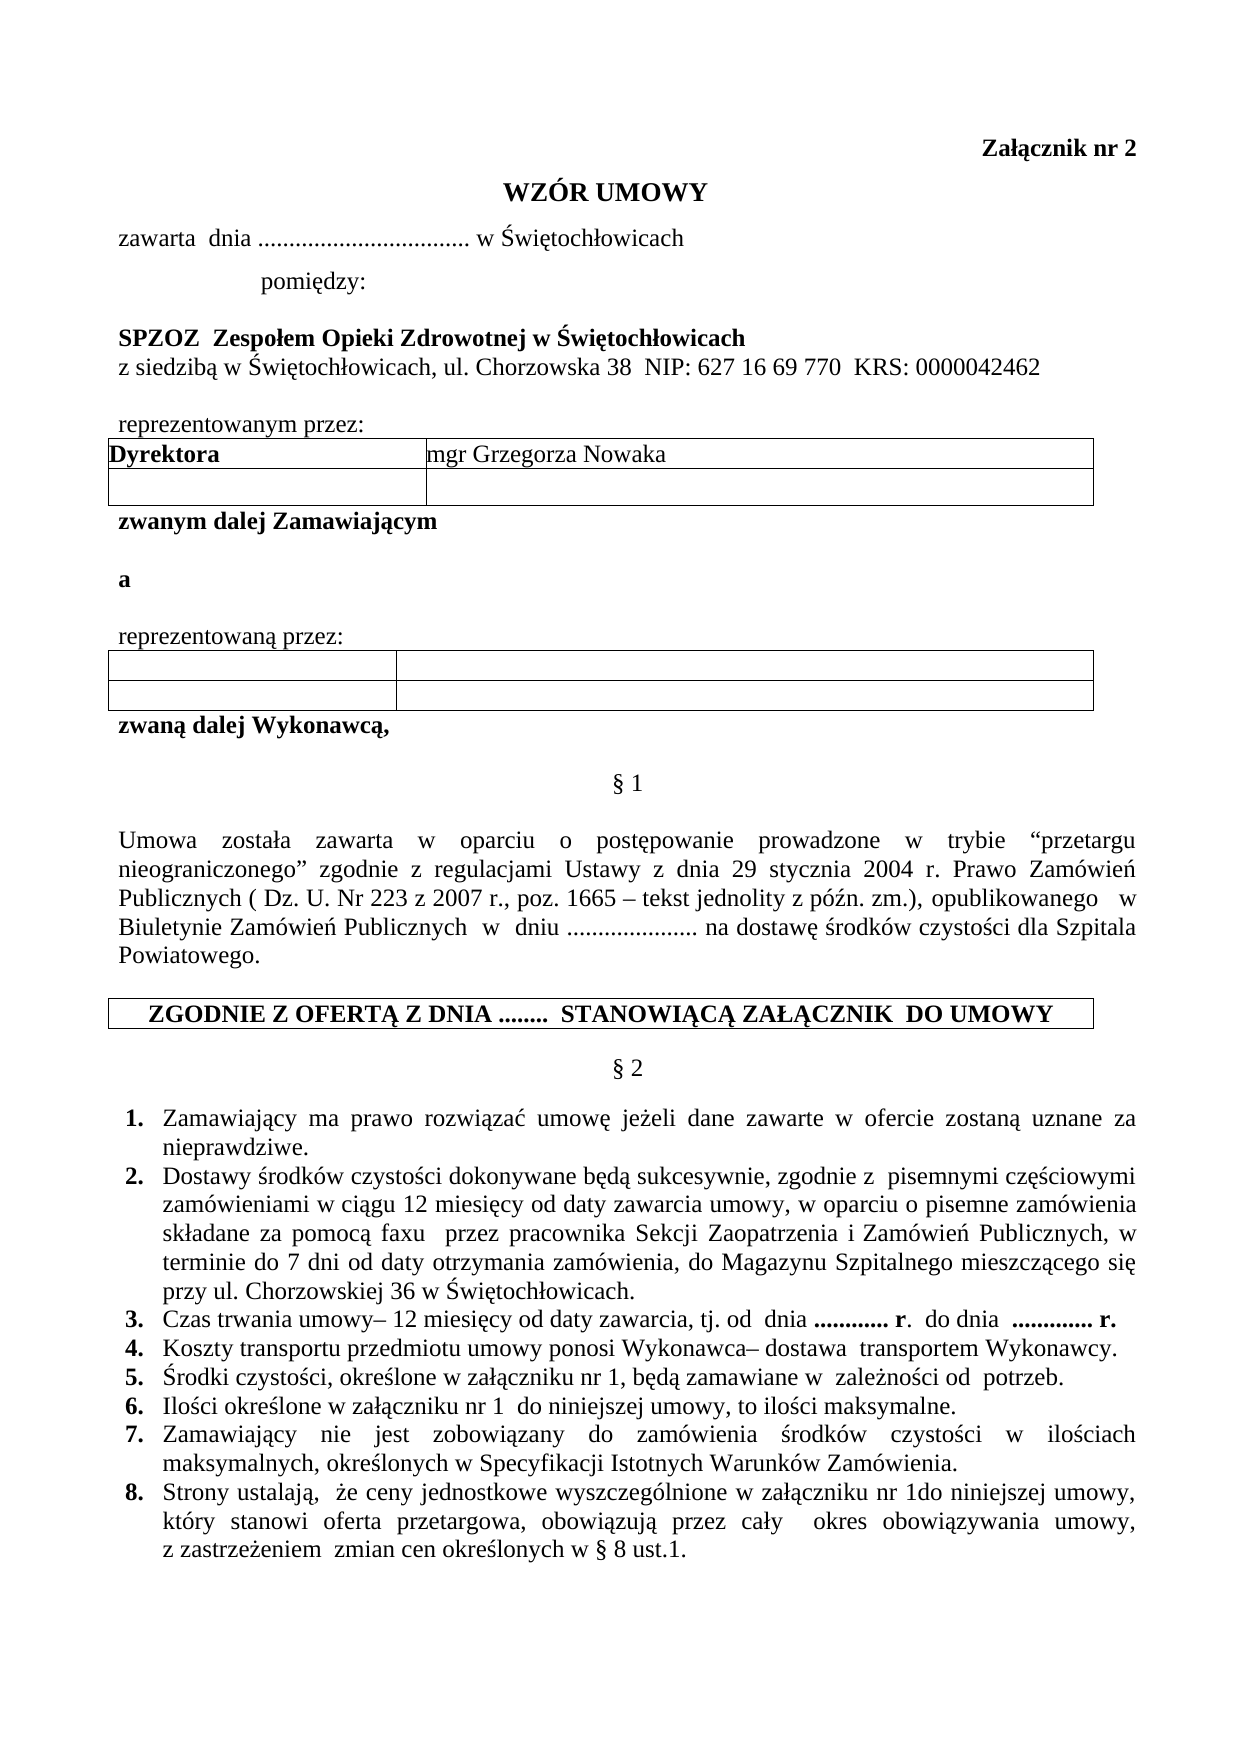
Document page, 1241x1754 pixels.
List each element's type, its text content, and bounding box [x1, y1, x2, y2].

list Ilości określone w załączniku nr 1 do niniejszej umowy, to ilości maksymalne. [125, 1391, 1137, 1419]
table_header [109, 651, 396, 680]
text zwaną dalej Wykonawcą, [118, 711, 1137, 739]
list Strony ustalają, że ceny jednostkowe wyszczególnione w załączniku nr 1do niniejszej umowy, który stanowi oferta przetargowa, obowiązują przez cały okres obowiązywania umowy, z zastrzeżeniem zmian cen określonych w § 8 ust.1. [125, 1477, 1137, 1563]
text zwanym dalej Zamawiającym [118, 506, 1137, 535]
list Środki czystości, określone w załączniku nr 1, będą zamawiane w zależności od potrzeb. [125, 1362, 1137, 1391]
table_cell [109, 469, 426, 505]
list Koszty transportu przedmiotu umowy ponosi Wykonawca– dostawa transportem Wykonawcy. [125, 1333, 1137, 1362]
table_cell [427, 469, 1093, 505]
subtitle Załącznik nr 2 [118, 133, 1137, 162]
table_header mgr Grzegorza Nowaka [427, 439, 1093, 468]
list Zamawiający ma prawo rozwiązać umowę jeżeli dane zawarte w ofercie zostaną uznane za nieprawdziwe. [125, 1103, 1137, 1161]
text Umowa została zawarta w oparciu o postępowanie prowadzone w trybie “przetargu nieograniczonego” zgodnie z regulacjami Ustawy z dnia 29 stycznia 2004 r. Prawo Zamówień Publicznych ( Dz. U. Nr 223 z 2007 r., poz. 1665 – tekst jednolity z późn. zm.), opublikowanego w Biuletynie Zamówień Publicznych w dniu ..................... na dostawę środków czystości dla Szpitala Powiatowego. [118, 826, 1137, 969]
text pomiędzy: [118, 266, 1137, 294]
table_cell [109, 681, 396, 709]
text § 1 [118, 768, 1137, 797]
text § 2 [118, 1053, 1137, 1082]
text SPZOZ Zespołem Opieki Zdrowotnej w Świętochłowicach z siedzibą w Świętochłowicach, ul. Chorzowska 38 NIP: 627 16 69 770 KRS: 0000042462 [118, 323, 1137, 381]
table_cell [397, 681, 1093, 709]
list Dostawy środków czystości dokonywane będą sukcesywnie, zgodnie z pisemnymi częściowymi zamówieniami w ciągu 12 miesięcy od daty zawarcia umowy, w oparciu o pisemne zamówienia składane za pomocą faxu przez pracownika Sekcji Zaopatrzenia i Zamówień Publicznych, w terminie do 7 dni od daty otrzymania zamówienia, do Magazynu Szpitalnego mieszczącego się przy ul. Chorzowskiej 36 w Świętochłowicach. [125, 1161, 1137, 1304]
table_header [397, 651, 1093, 680]
text reprezentowaną przez: [118, 621, 1137, 650]
text reprezentowanym przez: [118, 409, 1137, 438]
list Czas trwania umowy– 12 miesięcy od daty zawarcia, tj. od dnia ............ r. do dnia ............. r. [125, 1304, 1137, 1333]
text WZÓR UMOWY [473, 176, 1137, 207]
text zawarta dnia .................................. w Świętochłowicach [118, 223, 1137, 251]
table_header ZGODNIE Z OFERTĄ Z DNIA ........ STANOWIĄCĄ ZAŁĄCZNIK DO UMOWY [109, 999, 1093, 1028]
list Zamawiający nie jest zobowiązany do zamówienia środków czystości w ilościach maksymalnych, określonych w Specyfikacji Istotnych Warunków Zamówienia. [125, 1419, 1137, 1477]
table_header Dyrektora [109, 439, 426, 468]
text a [118, 564, 1137, 592]
